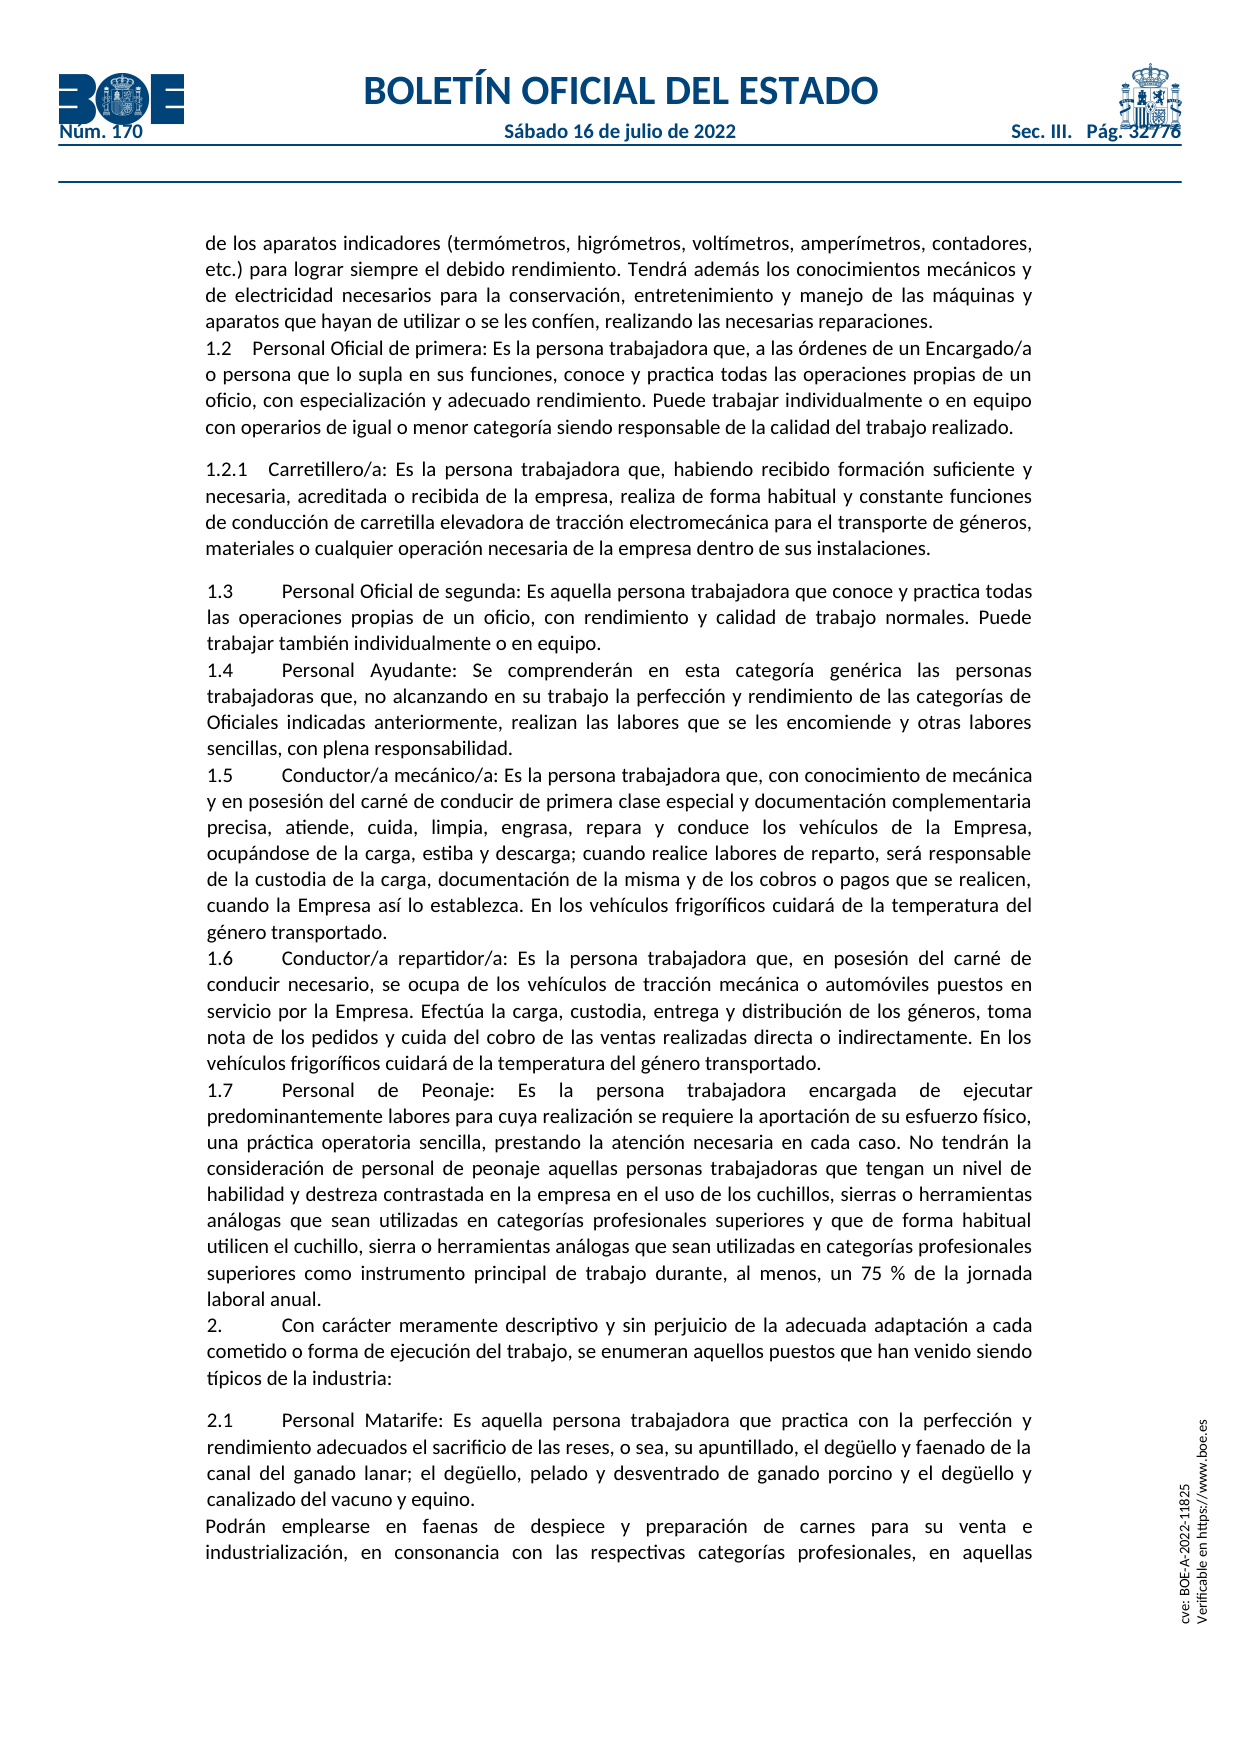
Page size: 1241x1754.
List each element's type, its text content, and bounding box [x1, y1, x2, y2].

list Con carácter meramente descriptivo y sin perjuicio de la adecuada adaptación a cada cometido o forma de ejecución del trabajo, se enumeran aquellos puestos que han venido siendo típicos de la industria: [207, 1313, 1034, 1390]
list Personal de Peonaje: Es la persona trabajadora encargada de ejecutar predominantemente labores para cuya realización se requiere la aportación de su esfuerzo físico, una práctica operatoria sencilla, prestando la atención necesaria en cada caso. No tendrán la consideración de personal de peonaje aquellas personas trabajadoras que tengan un nivel de habilidad y destreza contrastada en la empresa en el uso de los cuchillos, sierras o herramientas análogas que sean utilizadas en categorías profesionales superiores y que de forma habitual utilicen el cuchillo, sierra o herramientas análogas que sean utilizadas en categorías profesionales superiores como instrumento principal de trabajo durante, al menos, un 75 % de la jornada laboral anual. [207, 1077, 1034, 1311]
text Podrán emplearse en faenas de despiece y preparación de carnes para su venta e industrialización, en consonancia con las respectivas categorías profesionales, en aquellas [205, 1513, 1034, 1564]
text 1.2 Personal Oficial de primera: Es la persona trabajadora que, a las órdenes de un Encargado/a o persona que lo supla en sus funciones, conoce y practica todas las operaciones propias de un oficio, con especialización y adecuado rendimiento. Puede trabajar individualmente o en equipo con operarios de igual o menor categoría siendo responsable de la calidad del trabajo realizado. [205, 335, 1034, 439]
list Personal Oficial de segunda: Es aquella persona trabajadora que conoce y practica todas las operaciones propias de un oficio, con rendimiento y calidad de trabajo normales. Puede trabajar también individualmente o en equipo. [207, 578, 1034, 656]
list Personal Ayudante: Se comprenderán en esta categoría genérica las personas trabajadoras que, no alcanzando en su trabajo la perfección y rendimiento de las categorías de Oficiales indicadas anteriormente, realizan las labores que se les encomiende y otras labores sencillas, con plena responsabilidad. [207, 657, 1034, 761]
text de los aparatos indicadores (termómetros, higrómetros, voltímetros, amperímetros, contadores, etc.) para lograr siempre el debido rendimiento. Tendrá además los conocimientos mecánicos y de electricidad necesarios para la conservación, entretenimiento y manejo de las máquinas y aparatos que hayan de utilizar o se les confíen, realizando las necesarias reparaciones. [205, 230, 1034, 334]
list Conductor/a mecánico/a: Es la persona trabajadora que, con conocimiento de mecánica y en posesión del carné de conducir de primera clase especial y documentación complementaria precisa, atiende, cuida, limpia, engrasa, repara y conduce los vehículos de la Empresa, ocupándose de la carga, estiba y descarga; cuando realice labores de reparto, será responsable de la custodia de la carga, documentación de la misma y de los cobros o pagos que se realicen, cuando la Empresa así lo establezca. En los vehículos frigoríficos cuidará de la temperatura del género transportado. [207, 762, 1034, 944]
list Conductor/a repartidor/a: Es la persona trabajadora que, en posesión del carné de conducir necesario, se ocupa de los vehículos de tracción mecánica o automóviles puestos en servicio por la Empresa. Efectúa la carga, custodia, entrega y distribución de los géneros, toma nota de los pedidos y cuida del cobro de las ventas realizadas directa o indirectamente. En los vehículos frigoríficos cuidará de la temperatura del género transportado. [207, 946, 1034, 1076]
list Personal Matarife: Es aquella persona trabajadora que practica con la perfección y rendimiento adecuados el sacrificio de las reses, o sea, su apuntillado, el degüello y faenado de la canal del ganado lanar; el degüello, pelado y desventrado de ganado porcino y el degüello y canalizado del vacuno y equino. [207, 1408, 1034, 1512]
text 1.2.1 Carretillero/a: Es la persona trabajadora que, habiendo recibido formación suficiente y necesaria, acreditada o recibida de la empresa, realiza de forma habitual y constante funciones de conducción de carretilla elevadora de tracción electromecánica para el transporte de géneros, materiales o cualquier operación necesaria de la empresa dentro de sus instalaciones. [205, 457, 1034, 561]
